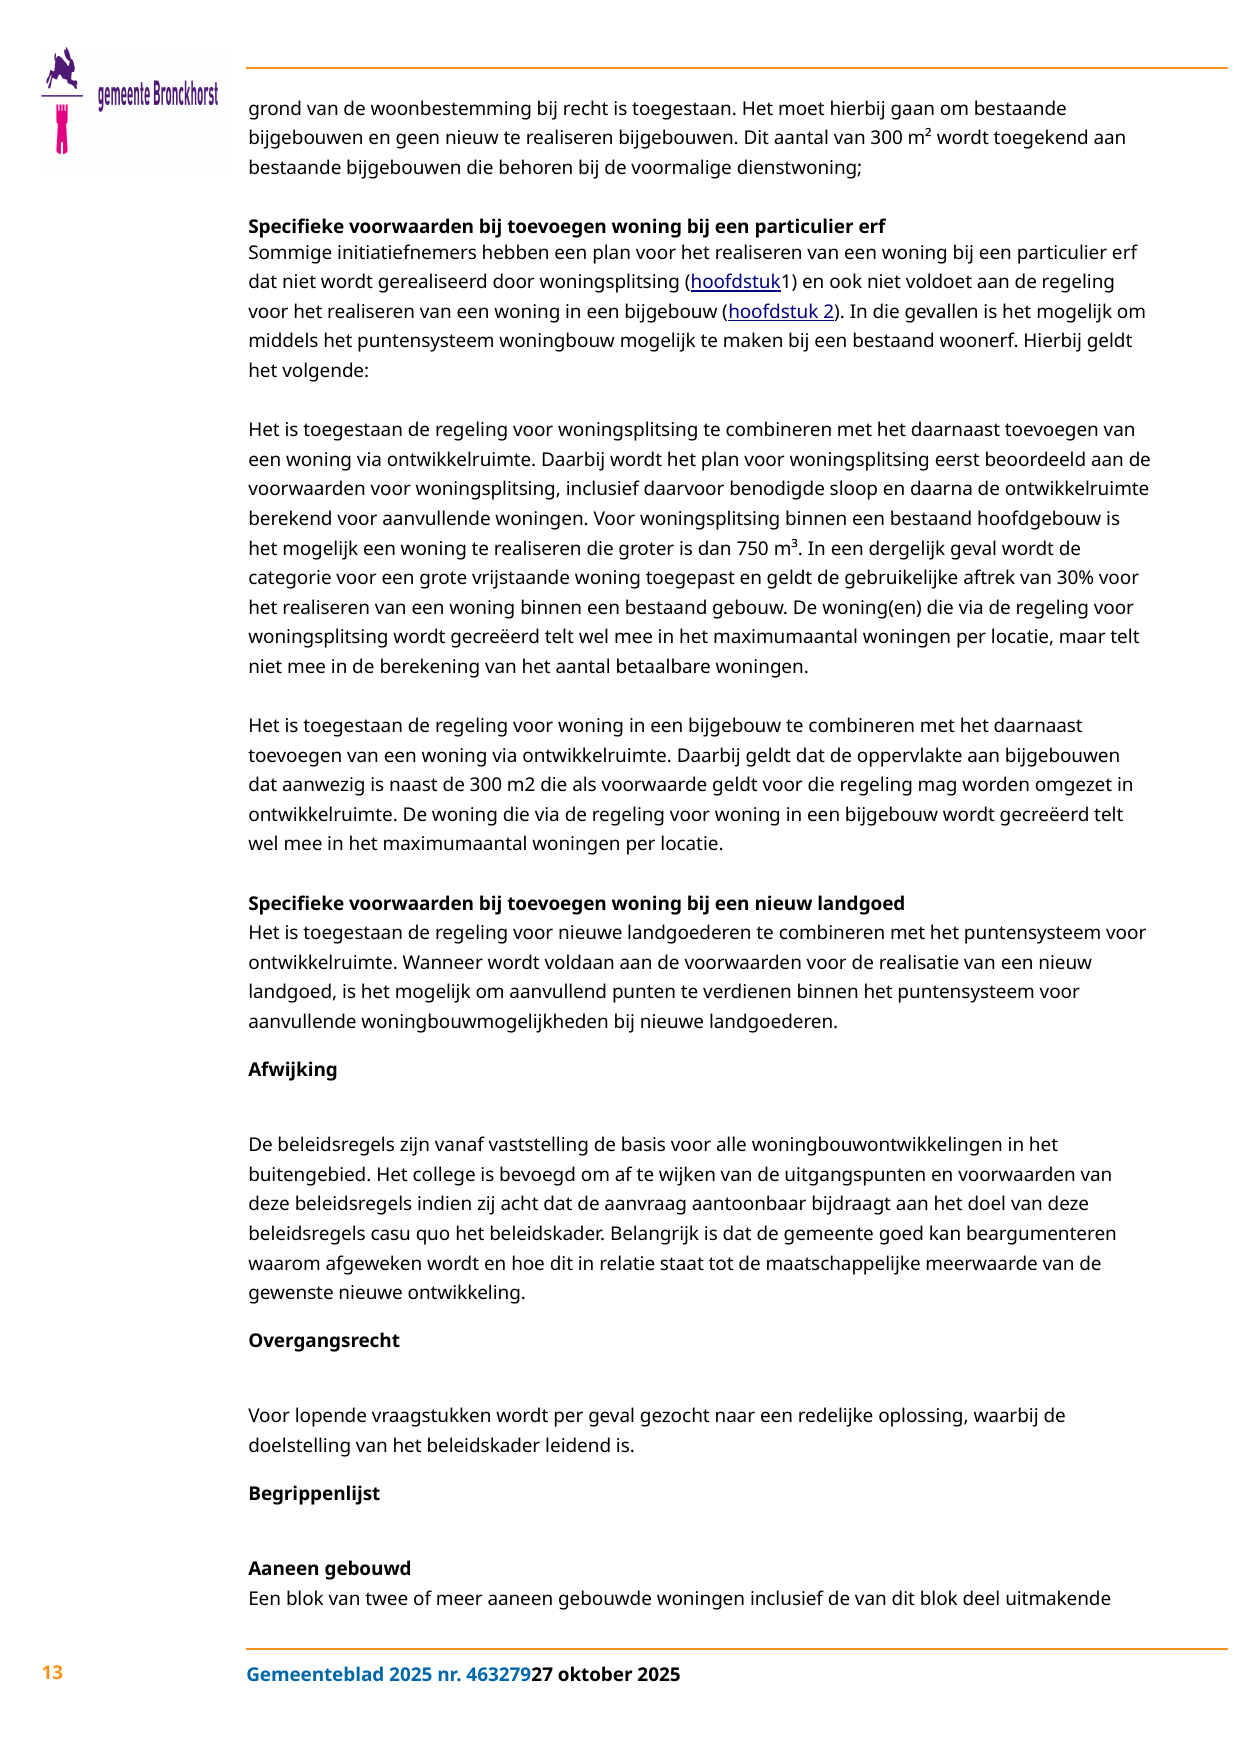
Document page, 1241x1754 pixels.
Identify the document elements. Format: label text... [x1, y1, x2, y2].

text Sommige initiatiefnemers hebben een plan voor het realiseren van een woning bij een particulier erf dat niet wordt gerealiseerd door woningsplitsing (hoofdstuk1) en ook niet voldoet aan de regeling voor het realiseren van een woning in een bijgebouw (hoofdstuk 2). In die gevallen is het mogelijk om middels het puntensysteem woningbouw mogelijk te maken bij een bestaand woonerf. Hierbij geldt het volgende: [248, 239, 1152, 383]
text Overgangsrecht [248, 1325, 1152, 1353]
text Afwijking [248, 1054, 1152, 1082]
text Een blok van twee of meer aaneen gebouwde woningen inclusief de van dit blok deel uitmakende [248, 1585, 1152, 1611]
text Aaneen gebouwd [248, 1556, 1152, 1581]
picture [41, 47, 231, 172]
text Het is toegestaan de regeling voor nieuwe landgoederen te combineren met het puntensysteem voor ontwikkelruimte. Wanneer wordt voldaan aan de voorwaarden voor de realisatie van een nieuw landgoed, is het mogelijk om aanvullend punten te verdienen binnen het puntensysteem voor aanvullende woningbouwmogelijkheden bij nieuwe landgoederen. [248, 919, 1152, 1034]
text Het is toegestaan de regeling voor woningsplitsing te combineren met het daarnaast toevoegen van een woning via ontwikkelruimte. Daarbij wordt het plan voor woningsplitsing eerst beoordeeld aan de voorwaarden voor woningsplitsing, inclusief daarvoor benodigde sloop en daarna de ontwikkelruimte berekend voor aanvullende woningen. Voor woningsplitsing binnen een bestaand hoofdgebouw is het mogelijk een woning te realiseren die groter is dan 750 m³. In een dergelijk geval wordt de categorie voor een grote vrijstaande woning toegepast en geldt de gebruikelijke aftrek van 30% voor het realiseren van een woning binnen een bestaand gebouw. De woning(en) die via de regeling voor woningsplitsing wordt gecreëerd telt wel mee in het maximumaantal woningen per locatie, maar telt niet mee in de berekening van het aantal betaalbare woningen. [248, 416, 1152, 679]
text grond van de woonbestemming bij recht is toegestaan. Het moet hierbij gaan om bestaande bijgebouwen en geen nieuw te realiseren bijgebouwen. Dit aantal van 300 m² wordt toegekend aan bestaande bijgebouwen die behoren bij de voormalige dienstwoning; [248, 95, 1152, 180]
text Begrippenlijst [248, 1478, 1152, 1506]
text Voor lopende vraagstukken wordt per geval gezocht naar een redelijke oplossing, waarbij de doelstelling van het beleidskader leidend is. [248, 1403, 1152, 1458]
text Specifieke voorwaarden bij toevoegen woning bij een particulier erf [248, 213, 1152, 239]
text De beleidsregels zijn vanaf vaststelling de basis voor alle woningbouwontwikkelingen in het buitengebied. Het college is bevoegd om af te wijken van de uitgangspunten en voorwaarden van deze beleidsregels indien zij acht dat de aanvraag aantoonbaar bijdraagt aan het doel van deze beleidsregels casu quo het beleidskader. Belangrijk is dat de gemeente goed kan beargumenteren waarom afgeweken wordt en hoe dit in relatie staat tot de maatschappelijke meerwaarde van de gewenste nieuwe ontwikkeling. [248, 1131, 1152, 1305]
text Specifieke voorwaarden bij toevoegen woning bij een nieuw landgoed [248, 890, 1152, 915]
text Het is toegestaan de regeling voor woning in een bijgebouw te combineren met het daarnaast toevoegen van een woning via ontwikkelruimte. Daarbij geldt dat de oppervlakte aan bijgebouwen dat aanwezig is naast de 300 m2 die als voorwaarde geldt voor die regeling mag worden omgezet in ontwikkelruimte. De woning die via de regeling voor woning in een bijgebouw wordt gecreëerd telt wel mee in het maximumaantal woningen per locatie. [248, 712, 1152, 856]
